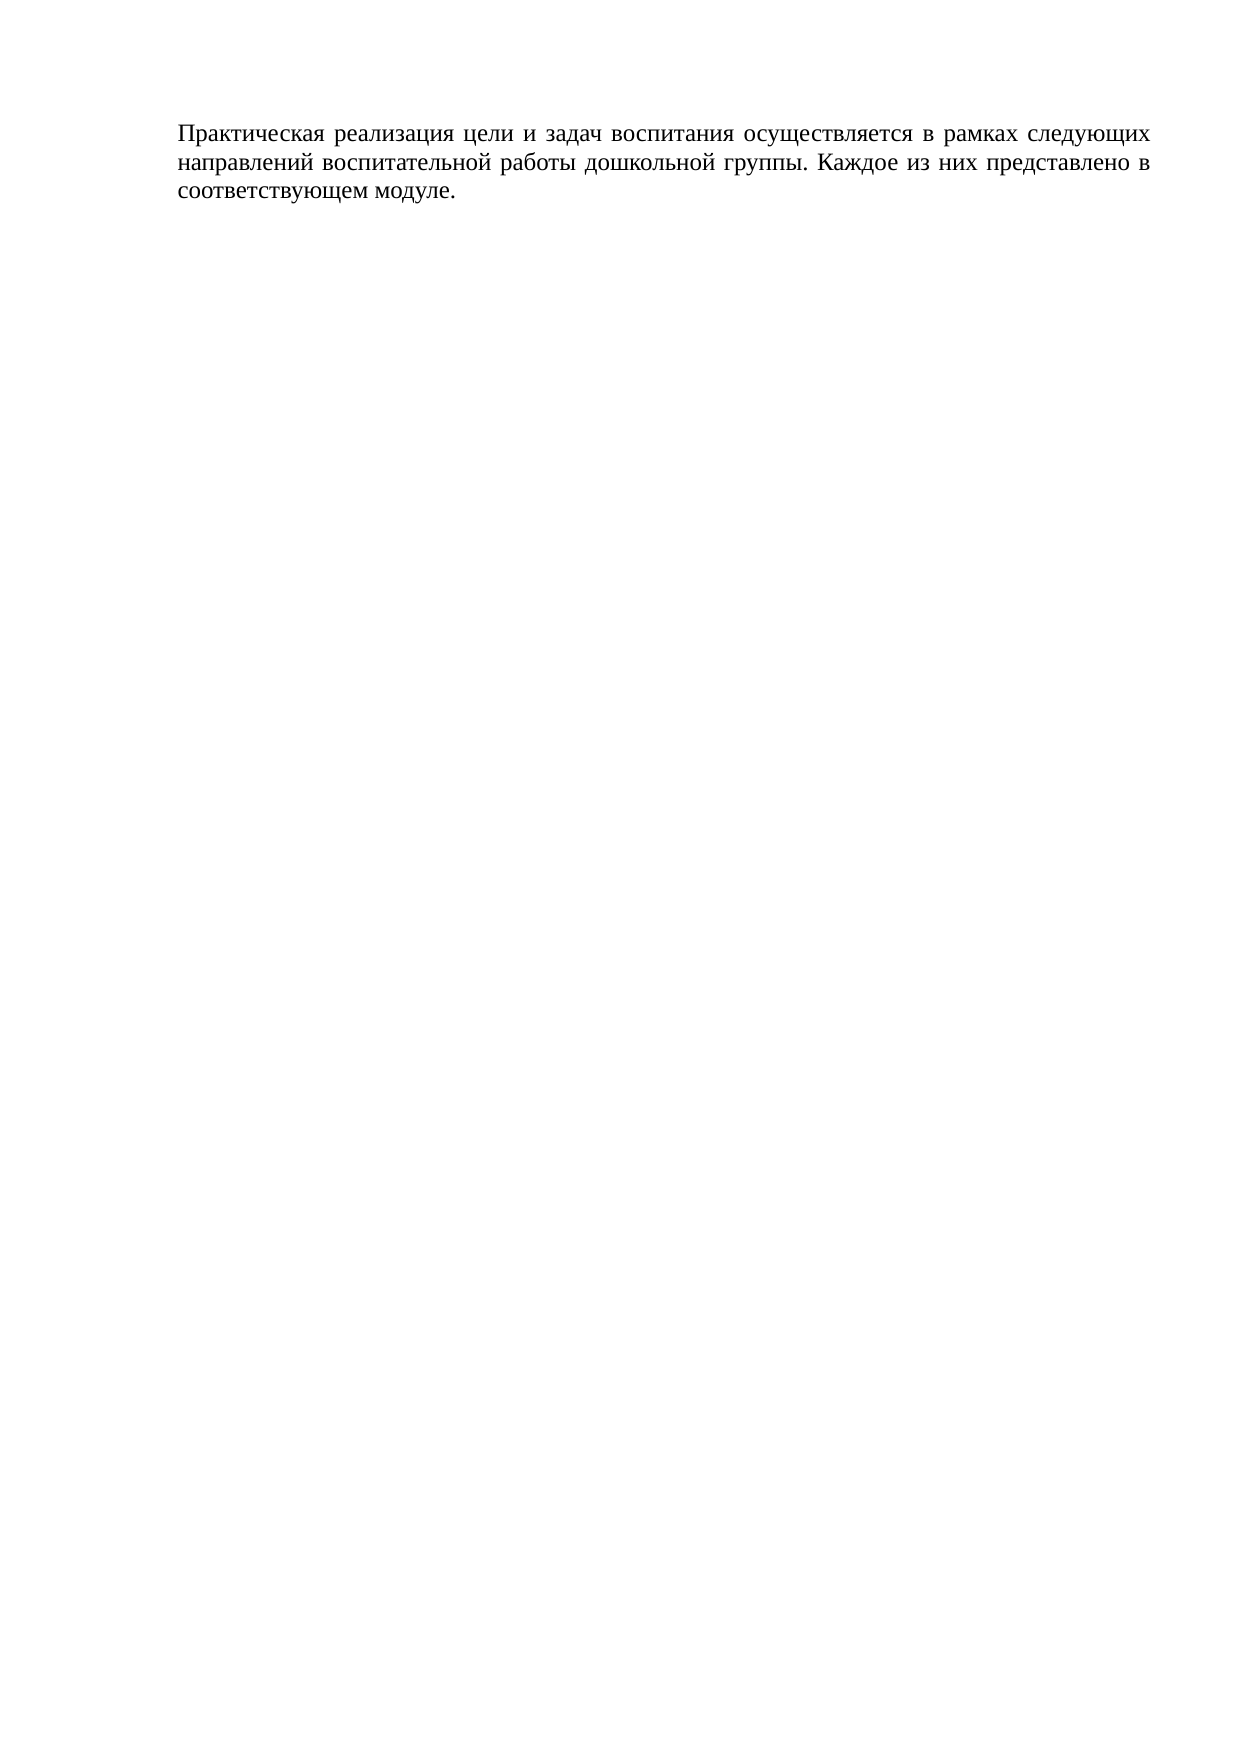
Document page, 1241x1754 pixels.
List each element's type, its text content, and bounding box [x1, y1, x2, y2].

text Практическая реализация цели и задач воспитания осуществляется в рамках следующих направлений воспитательной работы дошкольной группы. Каждое из них представлено в соответствующем модуле. [177, 118, 1152, 204]
